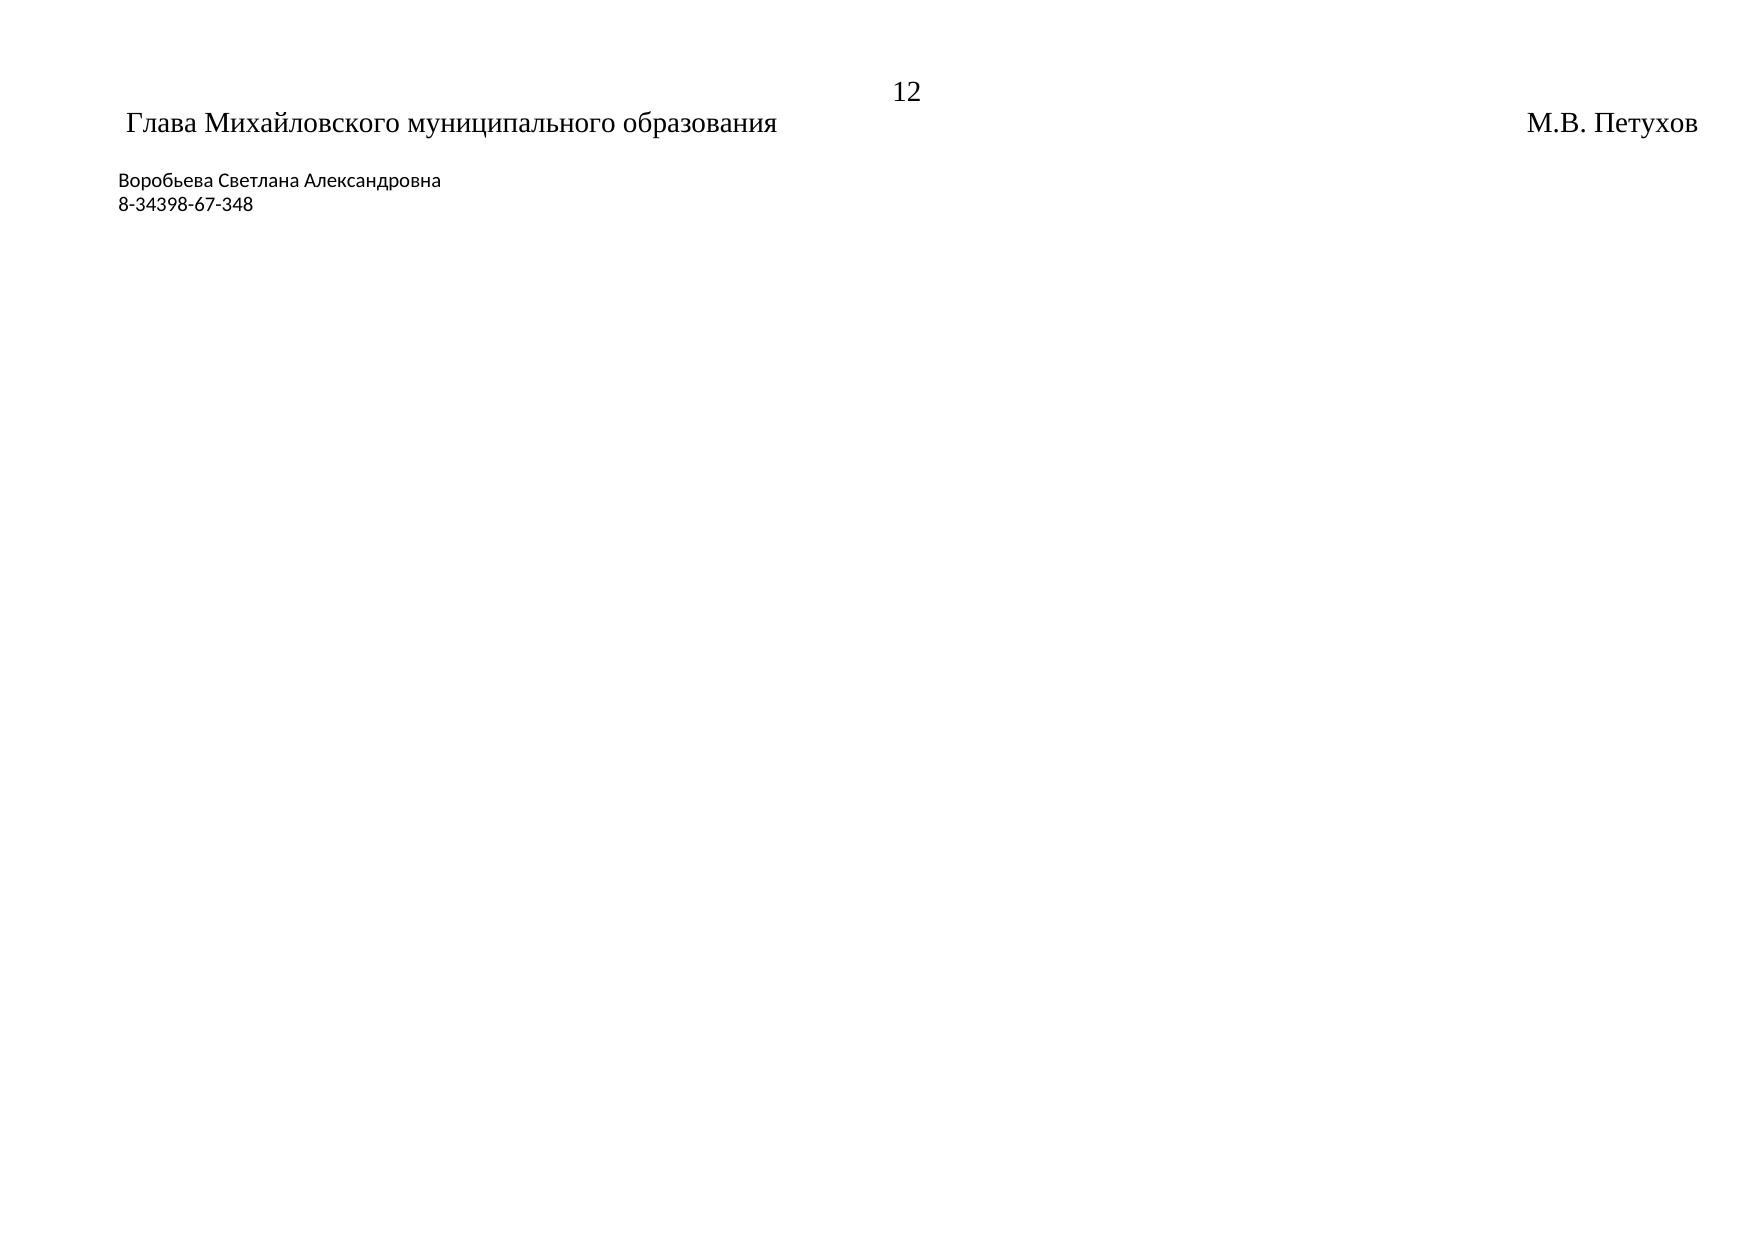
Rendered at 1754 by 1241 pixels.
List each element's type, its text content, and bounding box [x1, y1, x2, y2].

text 8-34398-67-348 [118, 192, 1695, 216]
table_header М.В. Петухов [900, 108, 1709, 139]
table_header Глава Михайловского муниципального образования [115, 108, 899, 139]
text Воробьева Светлана Александровна [118, 168, 1695, 192]
